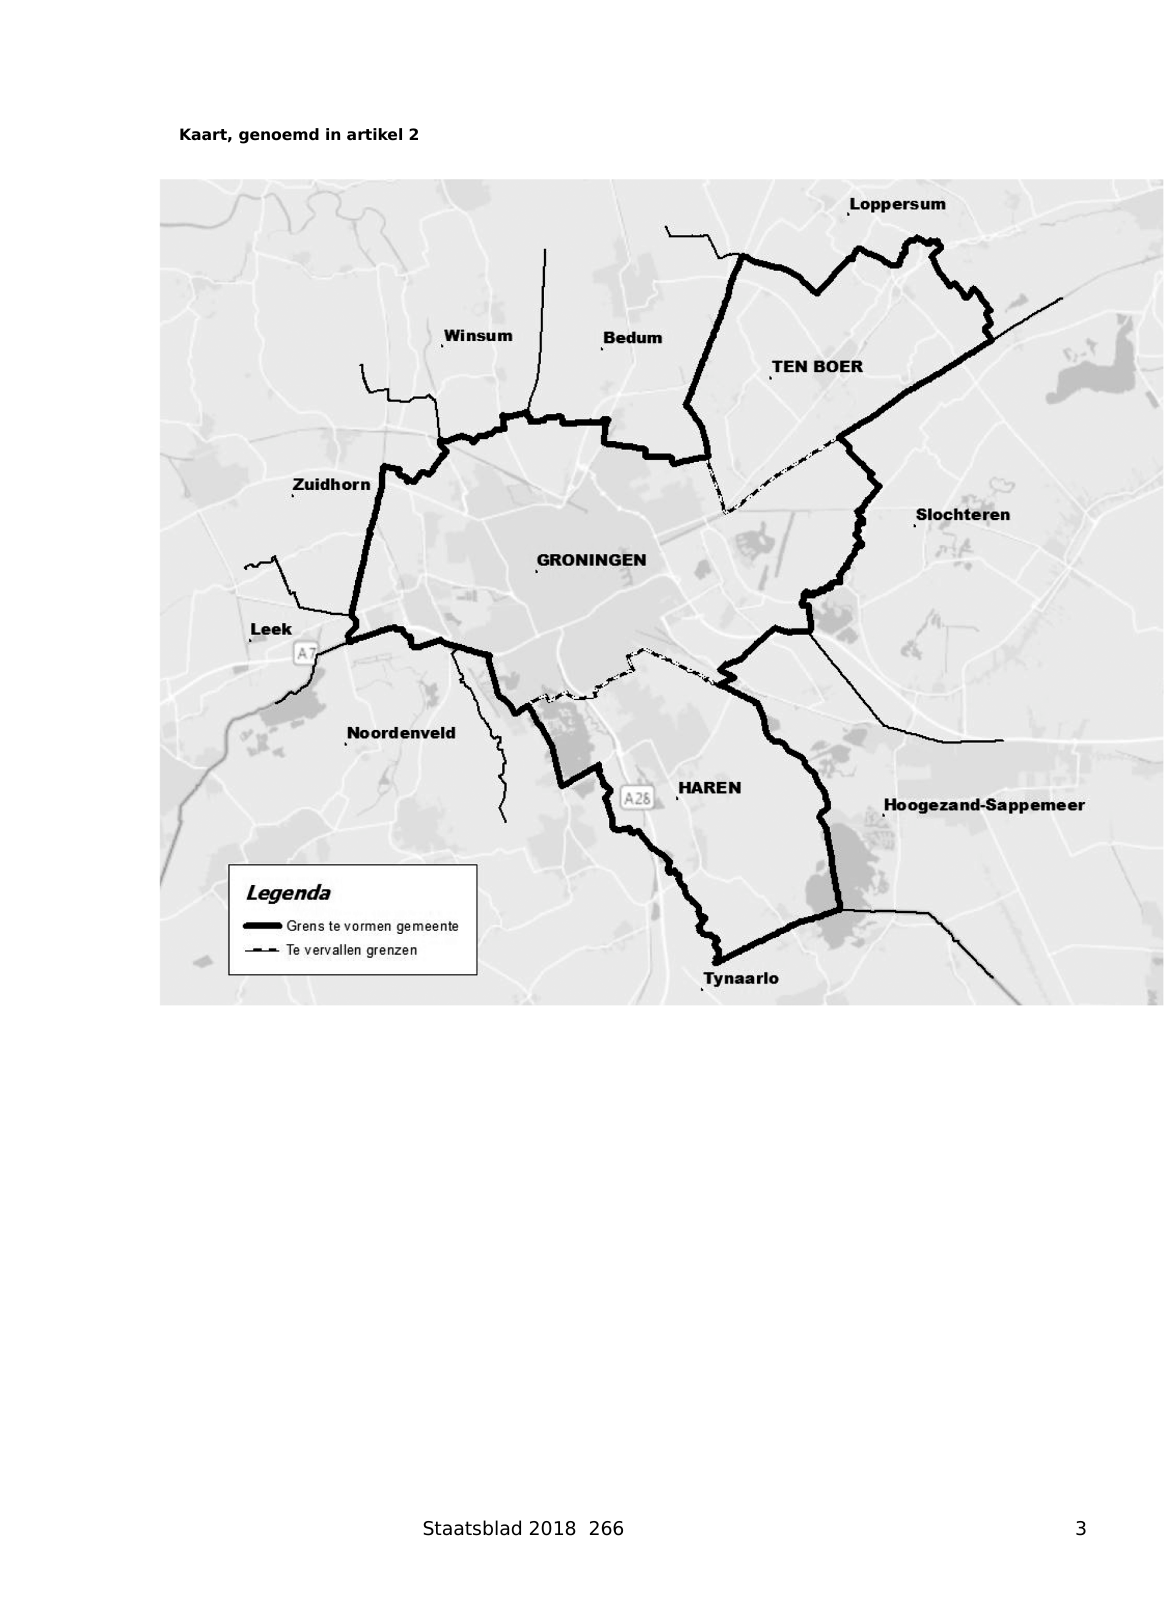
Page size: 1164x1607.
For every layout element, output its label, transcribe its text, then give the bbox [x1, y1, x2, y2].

text Kaart, genoemd in artikel 2 [159, 126, 1163, 144]
picture [159, 178, 1164, 1006]
